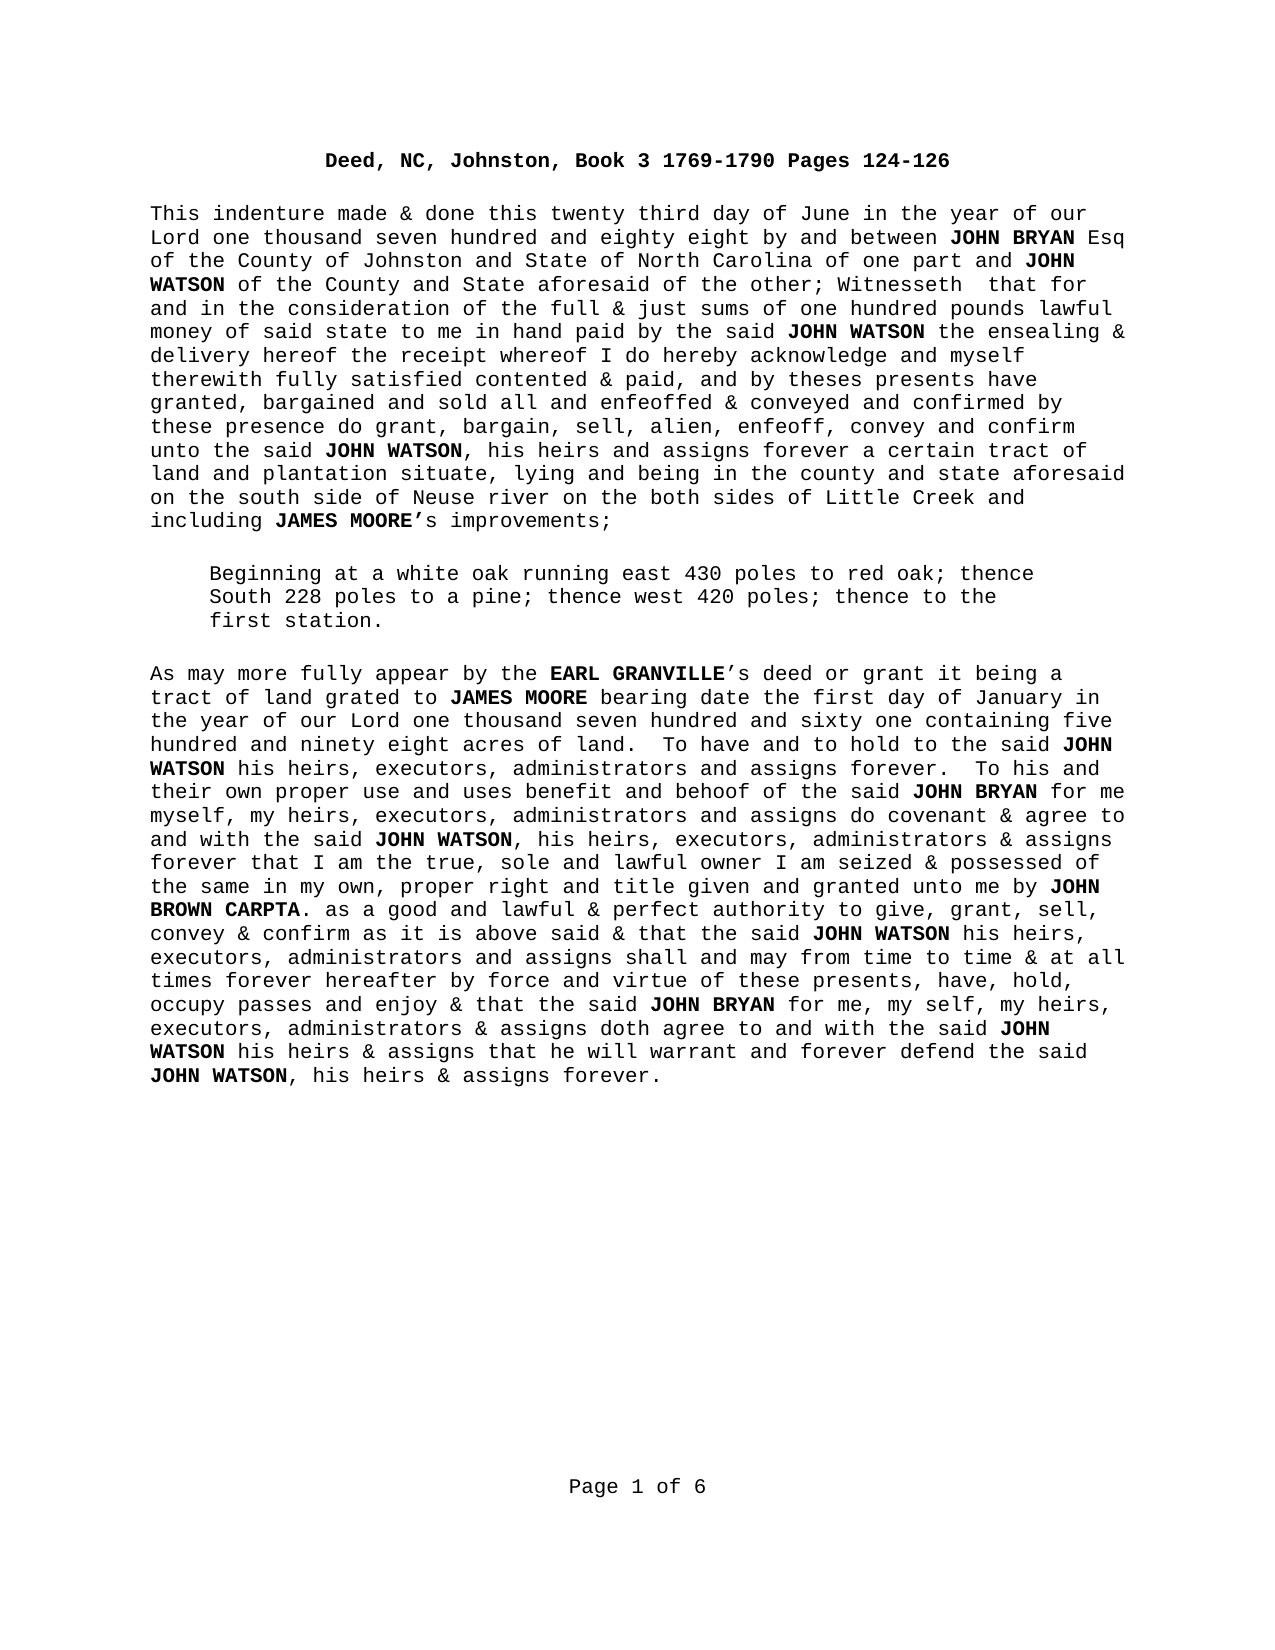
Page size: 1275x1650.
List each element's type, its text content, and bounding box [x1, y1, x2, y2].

text As may more fully appear by the Earl Granville’s deed or grant it being a tract of land grated to James Moore bearing date the first day of January in the year of our Lord one thousand seven hundred and sixty one containing five hundred and ninety eight acres of land. To have and to hold to the said John Watson his heirs, executors, administrators and assigns forever. To his and their own proper use and uses benefit and behoof of the said John Bryan for me myself, my heirs, executors, administrators and assigns do covenant & agree to and with the said John Watson, his heirs, executors, administrators & assigns forever that I am the true, sole and lawful owner I am seized & possessed of the same in my own, proper right and title given and granted unto me by John Brown Carpta. as a good and lawful & perfect authority to give, grant, sell, convey & confirm as it is above said & that the said John Watson his heirs, executors, administrators and assigns shall and may from time to time & at all times forever hereafter by force and virtue of these presents, have, hold, occupy passes and enjoy & that the said John Bryan for me, my self, my heirs, executors, administrators & assigns doth agree to and with the said John Watson his heirs & assigns that he will warrant and forever defend the said John Watson, his heirs & assigns forever. [150, 663, 1125, 1089]
text Beginning at a white oak running east 430 poles to red oak; thence South 228 poles to a pine; thence west 420 poles; thence to the first station. [209, 563, 1066, 633]
text This indenture made & done this twenty third day of June in the year of our Lord one thousand seven hundred and eighty eight by and between John Bryan Esq of the County of Johnston and State of North Carolina of one part and John Watson of the County and State aforesaid of the other; Witnesseth that for and in the consideration of the full & just sums of one hundred pounds lawful money of said state to me in hand paid by the said John Watson the ensealing & delivery hereof the receipt whereof I do hereby acknowledge and myself therewith fully satisfied contented & paid, and by theses presents have granted, bargained and sold all and enfeoffed & conveyed and confirmed by these presence do grant, bargain, sell, alien, enfeoff, convey and confirm unto the said John Watson, his heirs and assigns forever a certain tract of land and plantation situate, lying and being in the county and state aforesaid on the south side of Neuse river on the both sides of Little Creek and including James Moore’s improvements; [150, 203, 1125, 534]
